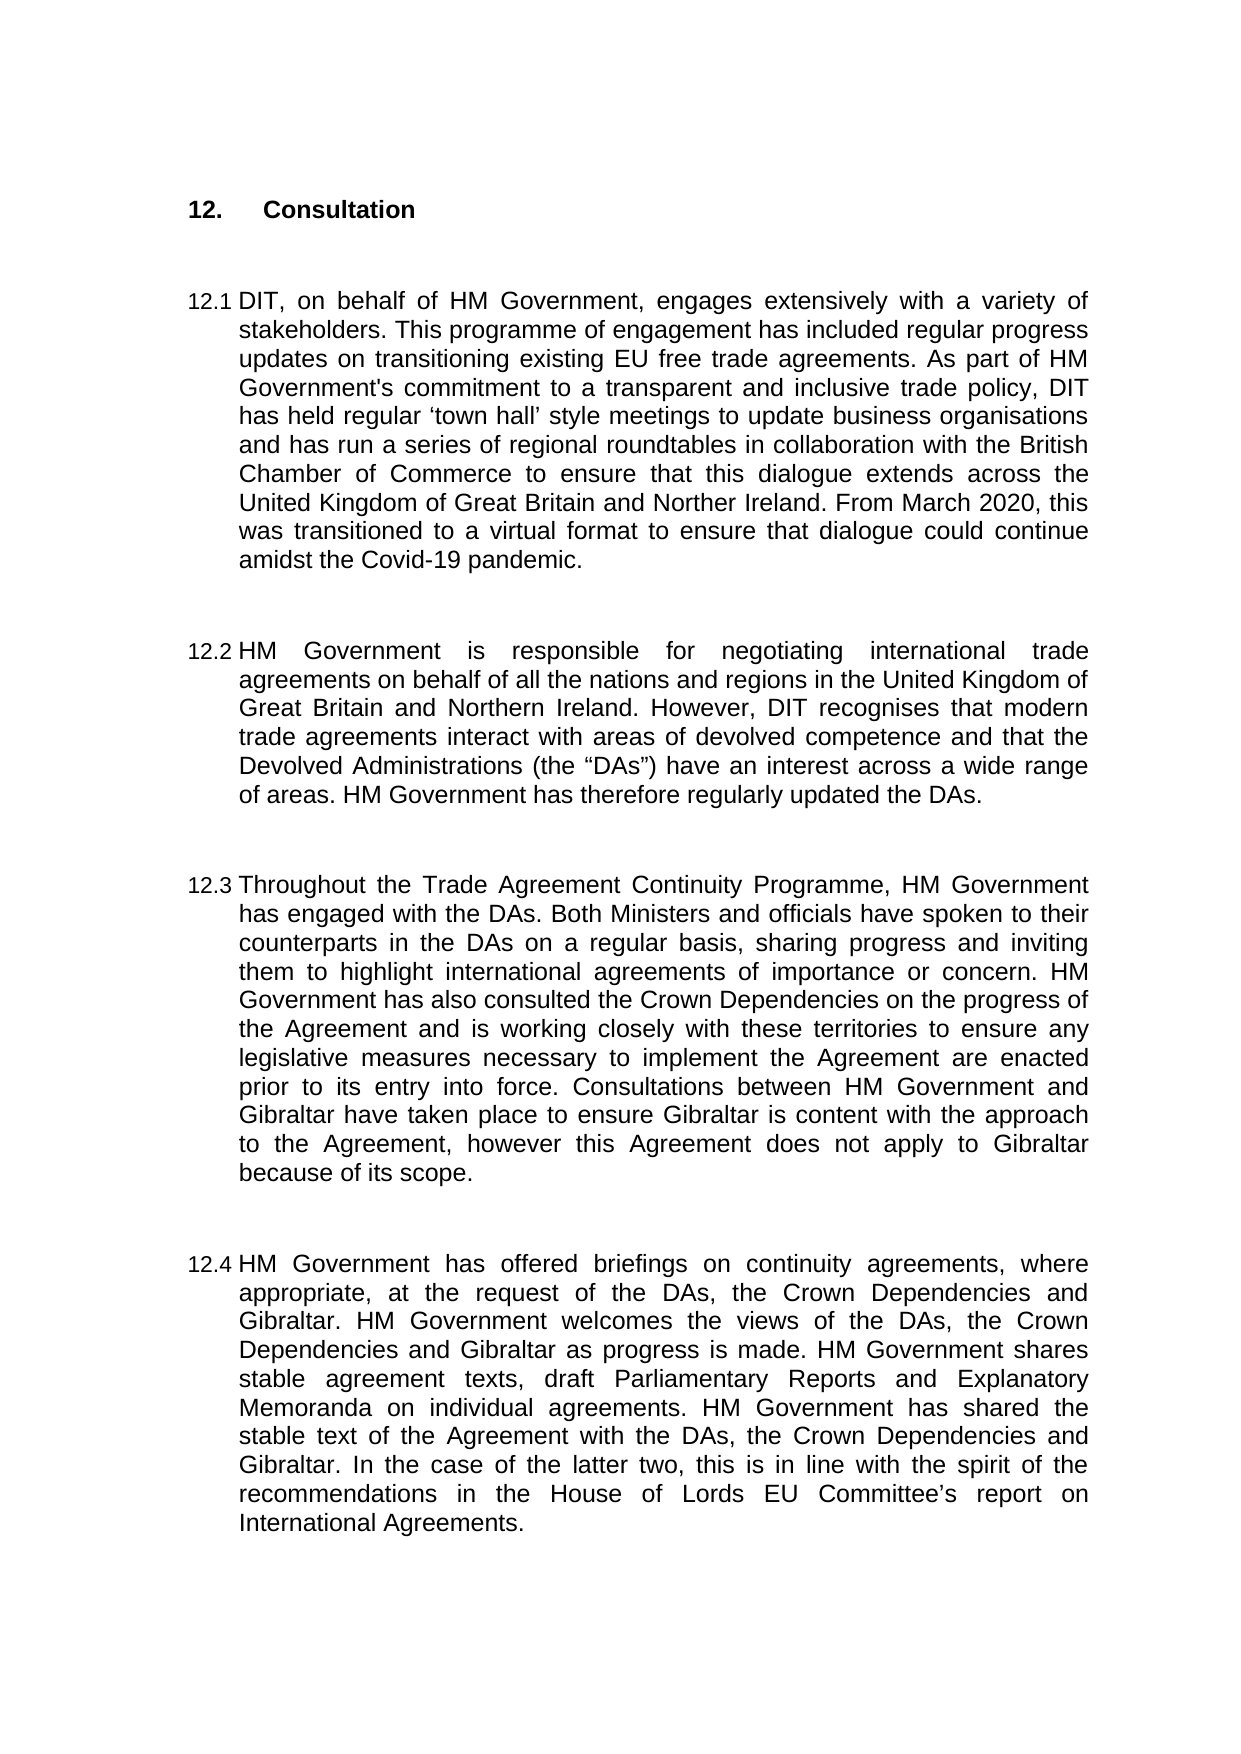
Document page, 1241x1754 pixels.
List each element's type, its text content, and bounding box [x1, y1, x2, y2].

list Consultation [188, 195, 1090, 224]
list HM Government has offered briefings on continuity agreements, where appropriate, at the request of the DAs, the Crown Dependencies and Gibraltar. HM Government welcomes the views of the DAs, the Crown Dependencies and Gibraltar as progress is made. HM Government shares stable agreement texts, draft Parliamentary Reports and Explanatory Memoranda on individual agreements. HM Government has shared the stable text of the Agreement with the DAs, the Crown Dependencies and Gibraltar. In the case of the latter two, this is in line with the spirit of the recommendations in the House of Lords EU Committee’s report on International Agreements. [187, 1249, 1090, 1536]
list Throughout the Trade Agreement Continuity Programme, HM Government has engaged with the DAs. Both Ministers and officials have spoken to their counterparts in the DAs on a regular basis, sharing progress and inviting them to highlight international agreements of importance or concern. HM Government has also consulted the Crown Dependencies on the progress of the Agreement and is working closely with these territories to ensure any legislative measures necessary to implement the Agreement are enacted prior to its entry into force. Consultations between HM Government and Gibraltar have taken place to ensure Gibraltar is content with the approach to the Agreement, however this Agreement does not apply to Gibraltar because of its scope. [187, 870, 1090, 1187]
list HM Government is responsible for negotiating international trade agreements on behalf of all the nations and regions in the United Kingdom of Great Britain and Northern Ireland. However, DIT recognises that modern trade agreements interact with areas of devolved competence and that the Devolved Administrations (the “DAs”) have an interest across a wide range of areas. HM Government has therefore regularly updated the DAs. [187, 636, 1090, 808]
list DIT, on behalf of HM Government, engages extensively with a variety of stakeholders. This programme of engagement has included regular progress updates on transitioning existing EU free trade agreements. As part of HM Government's commitment to a transparent and inclusive trade policy, DIT has held regular ‘town hall’ style meetings to update business organisations and has run a series of regional roundtables in collaboration with the British Chamber of Commerce to ensure that this dialogue extends across the United Kingdom of Great Britain and Norther Ireland. From March 2020, this was transitioned to a virtual format to ensure that dialogue could continue amidst the Covid-19 pandemic. [187, 286, 1090, 574]
